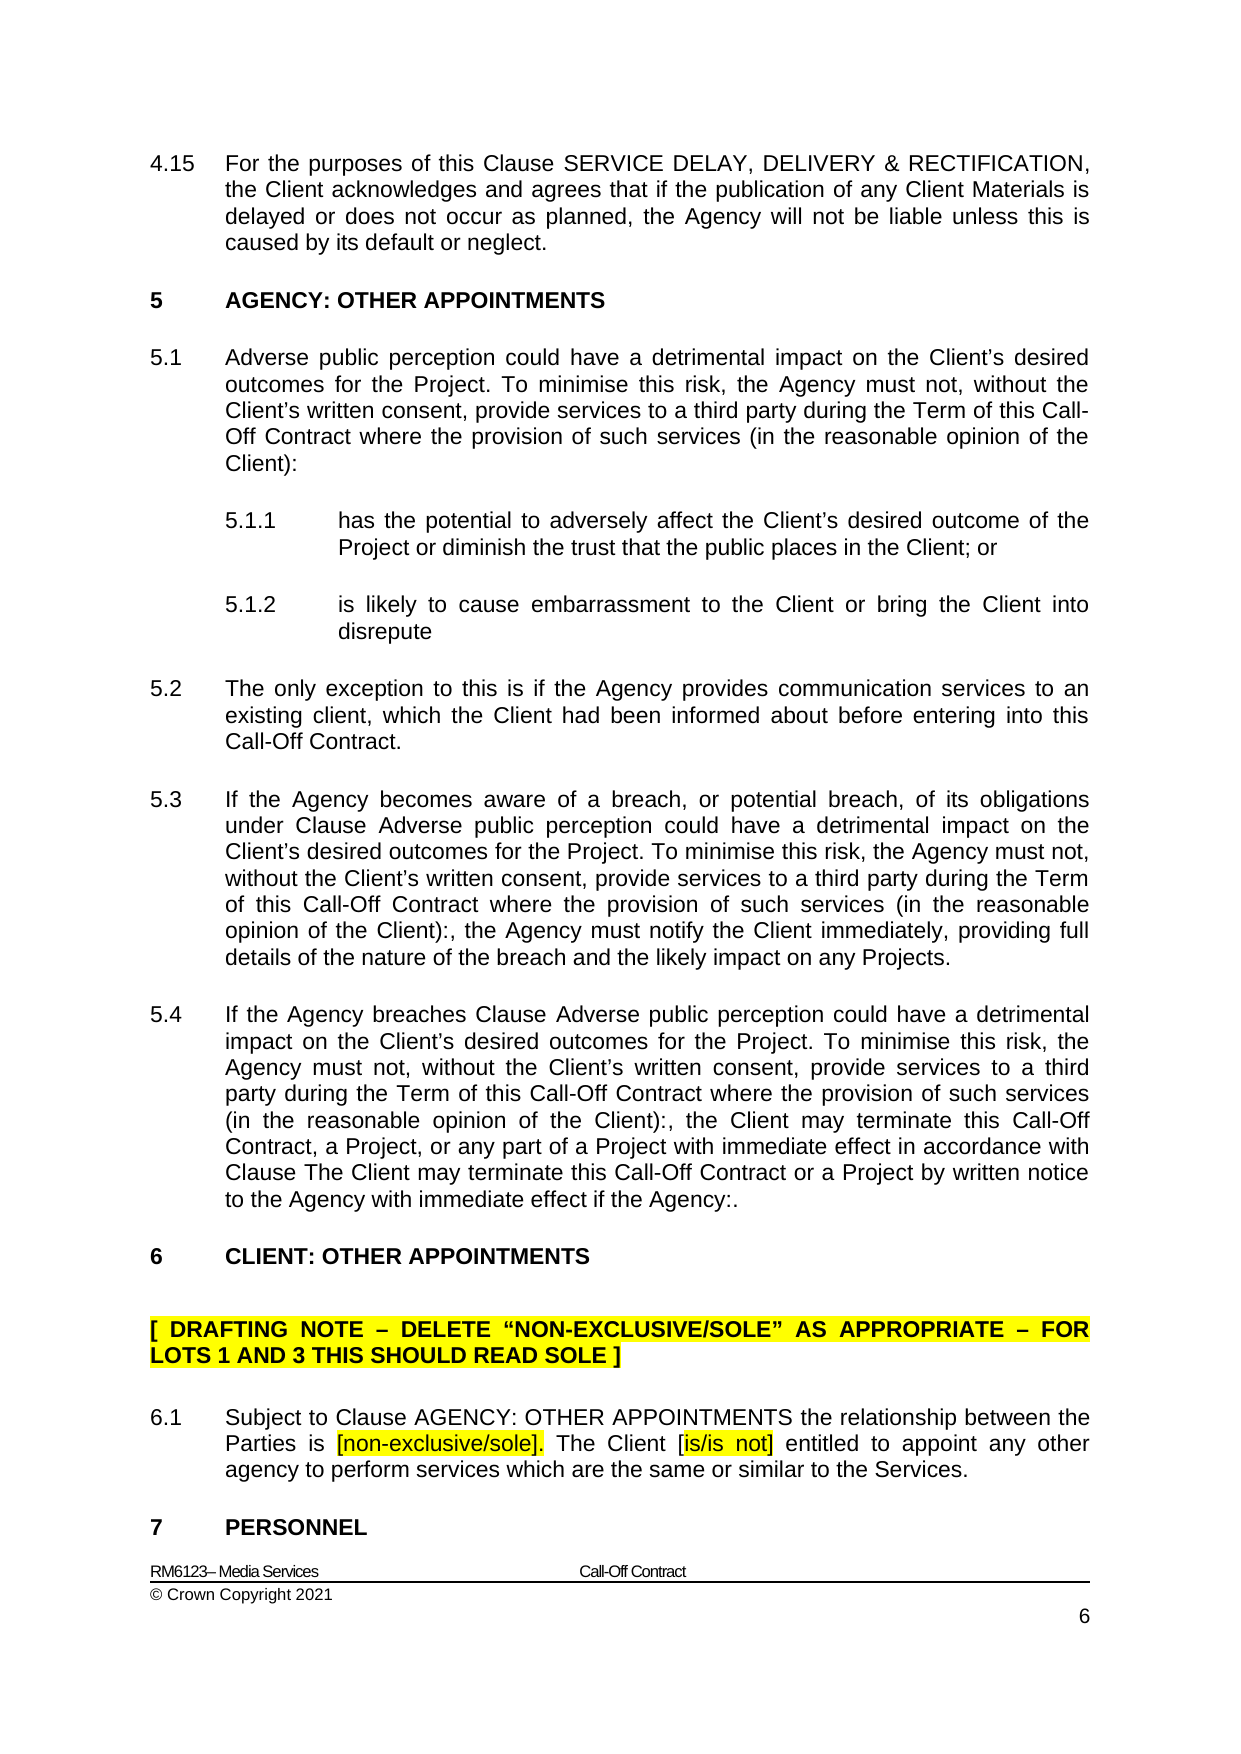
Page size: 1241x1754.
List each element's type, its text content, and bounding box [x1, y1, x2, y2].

list PERSONNEL [150, 1514, 1090, 1540]
list CLIENT: OTHER APPOINTMENTS [150, 1243, 1090, 1270]
list If the Agency breaches Clause 5.1, the Client may terminate this Call-Off Contract, a Project, or any part of a Project with immediate effect in accordance with Clause 22.3. [150, 1001, 1090, 1212]
list Adverse public perception could have a detrimental impact on the Client’s desired outcomes for the Project. To minimise this risk, the Agency must not, without the Client’s written consent, provide services to a third party during the Term of this Call-Off Contract where the provision of such services (in the reasonable opinion of the Client): [150, 344, 1090, 476]
list Subject to Clause 5 the relationship between the Parties is [non-exclusive/sole]. The Client [is/is not] entitled to appoint any other agency to perform services which are the same or similar to the Services. [150, 1404, 1090, 1483]
list AGENCY: OTHER APPOINTMENTS [150, 287, 1090, 313]
list For the purposes of this Clause 4, the Client acknowledges and agrees that if the publication of any Client Materials is delayed or does not occur as planned, the Agency will not be liable unless this is caused by its default or neglect. [150, 150, 1090, 255]
list If the Agency becomes aware of a breach, or potential breach, of its obligations under Clause 5.1, the Agency must notify the Client immediately, providing full details of the nature of the breach and the likely impact on any Projects. [150, 786, 1090, 970]
list is likely to cause embarrassment to the Client or bring the Client into disrepute [225, 591, 1090, 644]
text [ DRAFTING NOTE – DELETE “NON-EXCLUSIVE/SOLE” AS APPROPRIATE – FOR LOTS 1 AND 3 THIS SHOULD READ SOLE ] [150, 1316, 1090, 1368]
list The only exception to this is if the Agency provides communication services to an existing client, which the Client had been informed about before entering into this Call-Off Contract. [150, 675, 1090, 754]
list has the potential to adversely affect the Client’s desired outcome of the Project or diminish the trust that the public places in the Client; or [225, 507, 1090, 560]
